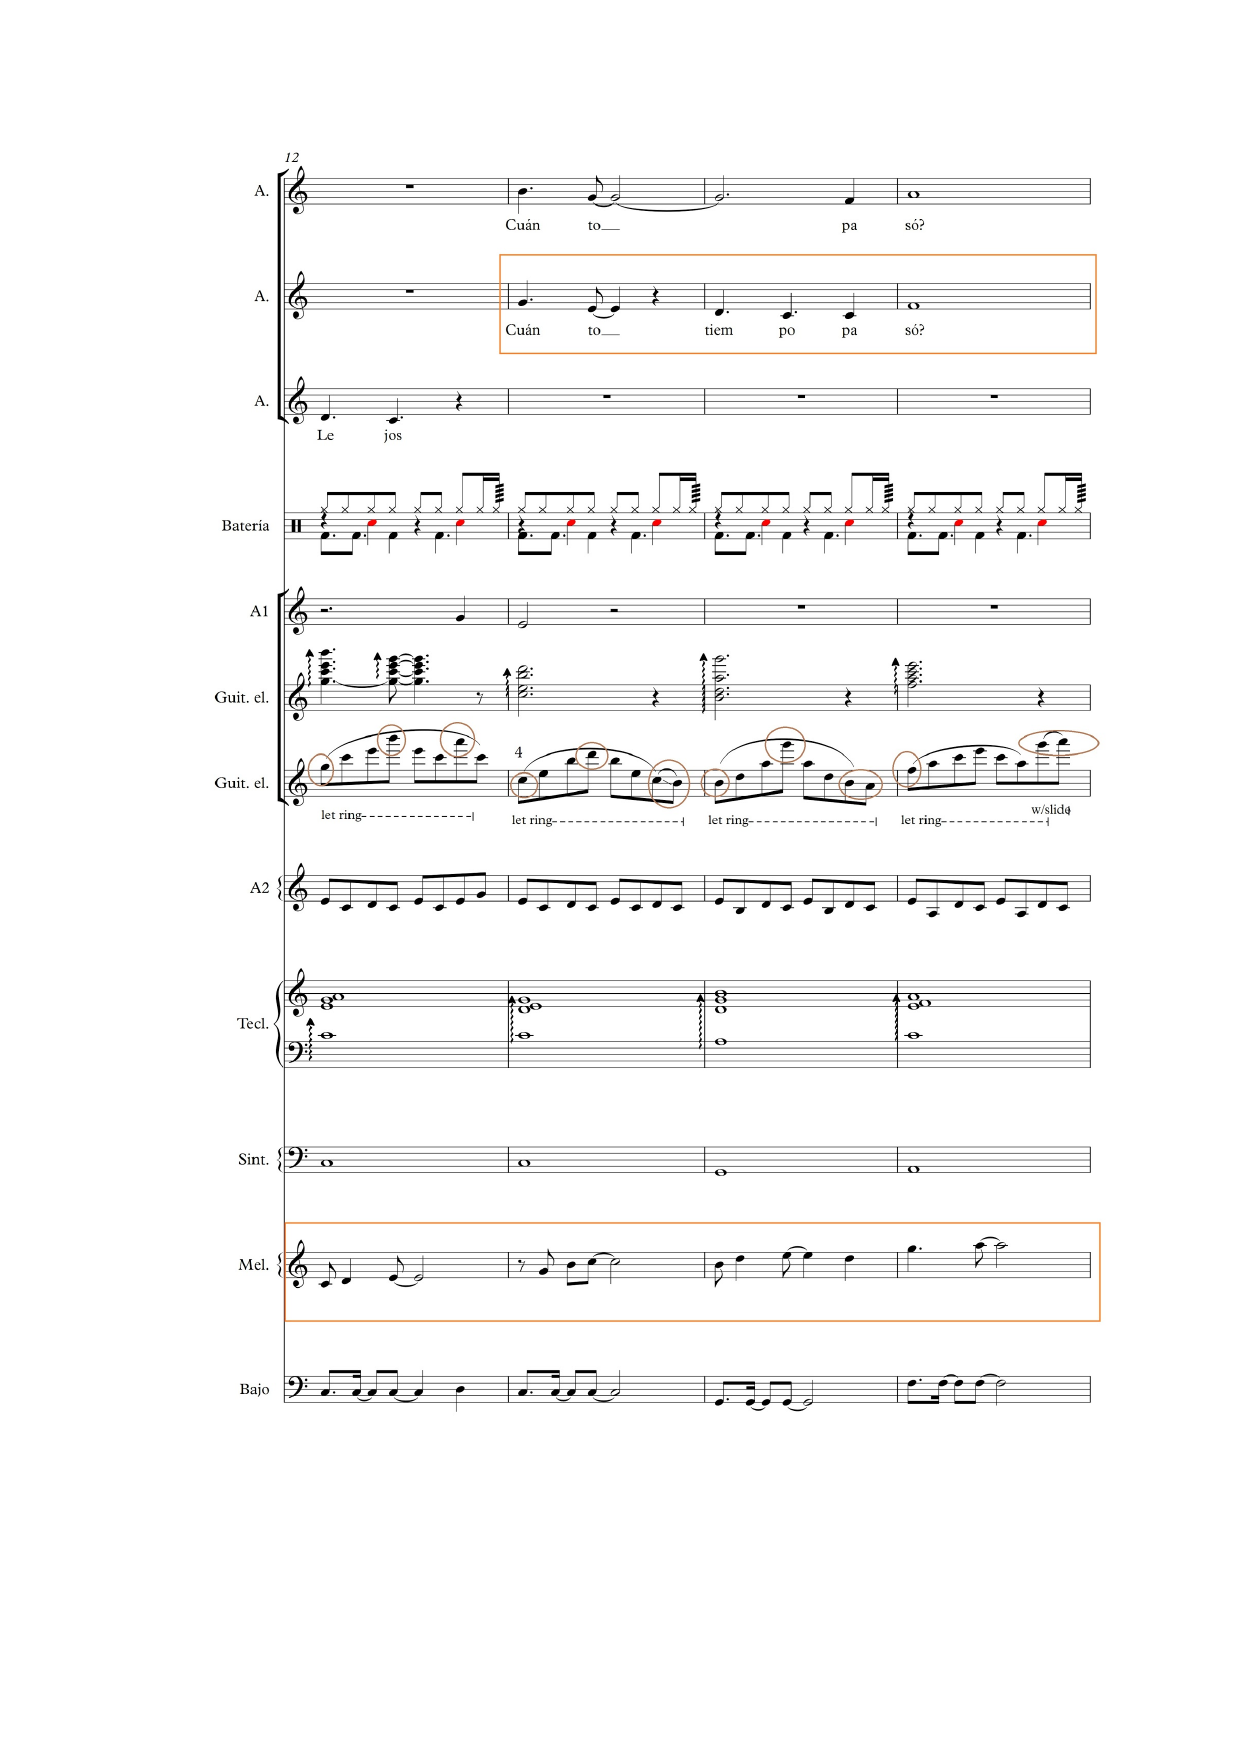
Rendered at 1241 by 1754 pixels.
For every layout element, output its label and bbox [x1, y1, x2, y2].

picture [177, 150, 1118, 1434]
